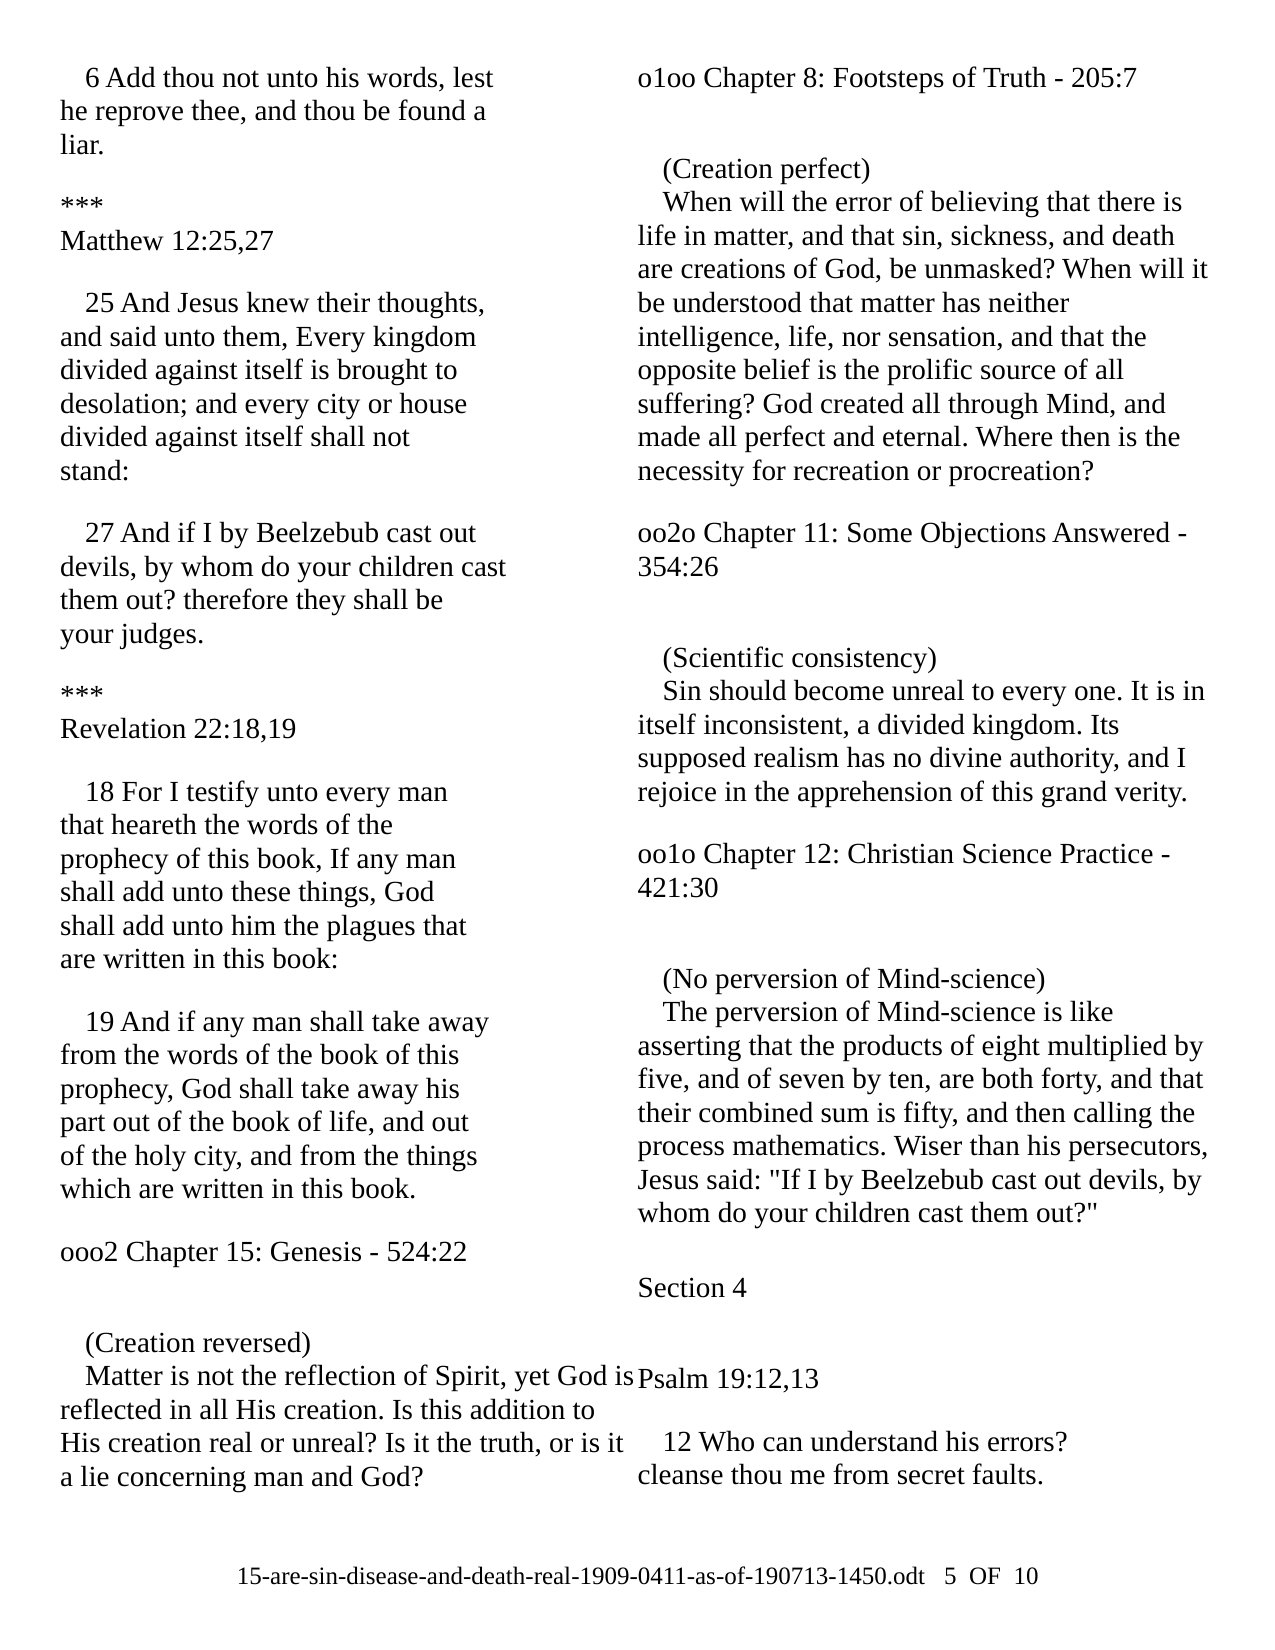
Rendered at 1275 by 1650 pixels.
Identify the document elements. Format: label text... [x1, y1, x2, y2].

text Psalm 19:12,13 12 Who can understand his errors? cleanse thou me from secret faults. 13 Keep back thy servant also from presumptuous sins; let them not have dominion over me: then shall I be upright, and I shall be innocent from the great transgression. *** John 15:22,24,25 22 If I had not come and spoken unto them, they had not had sin: but now they have no cloak for their sin. 24 If I had not done among them the works which none other man did, they had not had sin: but now have they both seen and hated both me and my Father. 25 But this cometh to pass, that the word might be fulfilled that is written in their law, They hated me without a cause. *** James 4:17 17 Therefore to him that knoweth to do good, and doeth it not, to him it is sin. *** Luke 12:47 47 And that servant, which knew his lord's will, and prepared not himself, neither did according to his will, shall be beaten with many stripes. ooo2 Chapter 15: Genesis - 542:5 (Murder brings its curse) Though error hides behind a lie and excuses guilt, error cannot forever be concealed. Truth, through her eternal laws, unveils error. Truth causes sin to betray itself, and sets upon error the mark of the beast. Even the disposition to excuse guilt or to conceal it is punished. The avoidance of justice and the denial of truth tend to perpetuate sin, invoke crime, jeopardize self-control, and mock divine mercy. oo2o Chapter 11: Some Objections Answered - 343:14 (Proof from miracles) Jesus strips all disguise from error, when his teachings are fully understood. By parable and argument he explains the impossibility of good producing evil; and he also scientifically demonstrates this great fact, proving by what are wrongly called miracles, that sin, sickness, and death are beliefs - illusive errors - which he could and did destroy. ooo2 Chapter 15: Genesis - 555:6-11 (Ignorance the sign of error) An inquirer once said to the discoverer of Christian Science: "I like your explanations of truth, but I do not comprehend what you say about error." This is the nature of error. The mark of ignorance is on its forehead, for it neither understands nor can be understood. ooo3 Chapter 14: Recapitulation - 480:29-3 (16) Question: Does brain think, and do nerves feel, and is there intelligence in matter? ADAM = A product of nothing as the mimicry of something. Topic: Doctrine of Atonement (Vapor and nothingness) If sin, sickness, and death were understood as nothingness, they would disappear. As vapor melts before the sun, so evil would vanish before the reality of good. One must hide the other. How important, then, to choose good as the reality! Man is tributary to God, Spirit, and to nothing else. [637, 1333, 1215, 1519]
text Section 4 [637, 1270, 1215, 1304]
text Deuteronomy 4:1,2 1 Now therefore hearken, O Israel, unto the statutes and unto the judgments, which I teach you, for to do them, that ye may live, and go in and possess the land which the Lord God of your fathers giveth you. 2 Ye shall not add unto the word which I command you, neither shall ye diminish ought from it, that ye may keep the commandments of the Lord your God which I command you. *** Proverbs 30:5,6 5 Every word of God is pure: he is a shield unto them that put their trust in him. 6 Add thou not unto his words, lest he reprove thee, and thou be found a liar. *** Matthew 12:25,27 25 And Jesus knew their thoughts, and said unto them, Every kingdom divided against itself is brought to desolation; and every city or house divided against itself shall not stand: 27 And if I by Beelzebub cast out devils, by whom do your children cast them out? therefore they shall be your judges. *** Revelation 22:18,19 18 For I testify unto every man that heareth the words of the prophecy of this book, If any man shall add unto these things, God shall add unto him the plagues that are written in this book: 19 And if any man shall take away from the words of the book of this prophecy, God shall take away his part out of the book of life, and out of the holy city, and from the things which are written in this book. ooo2 Chapter 15: Genesis - 524:22 (Creation reversed) Matter is not the reflection of Spirit, yet God is reflected in all His creation. Is this addition to His creation real or unreal? Is it the truth, or is it a lie concerning man and God? o1oo Chapter 8: Footsteps of Truth - 205:7 (Creation perfect) When will the error of believing that there is life in matter, and that sin, sickness, and death are creations of God, be unmasked? When will it be understood that matter has neither intelligence, life, nor sensation, and that the opposite belief is the prolific source of all suffering? God created all through Mind, and made all perfect and eternal. Where then is the necessity for recreation or procreation? oo2o Chapter 11: Some Objections Answered - 354:26 (Scientific consistency) Sin should become unreal to every one. It is in itself inconsistent, a divided kingdom. Its supposed realism has no divine authority, and I rejoice in the apprehension of this grand verity. oo1o Chapter 12: Christian Science Practice - 421:30 (No perversion of Mind-science) The perversion of Mind-science is like asserting that the products of eight multiplied by five, and of seven by ten, are both forty, and that their combined sum is fifty, and then calling the process mathematics. Wiser than his persecutors, Jesus said: "If I by Beelzebub cast out devils, by whom do your children cast them out?" [60, 60, 1215, 1521]
